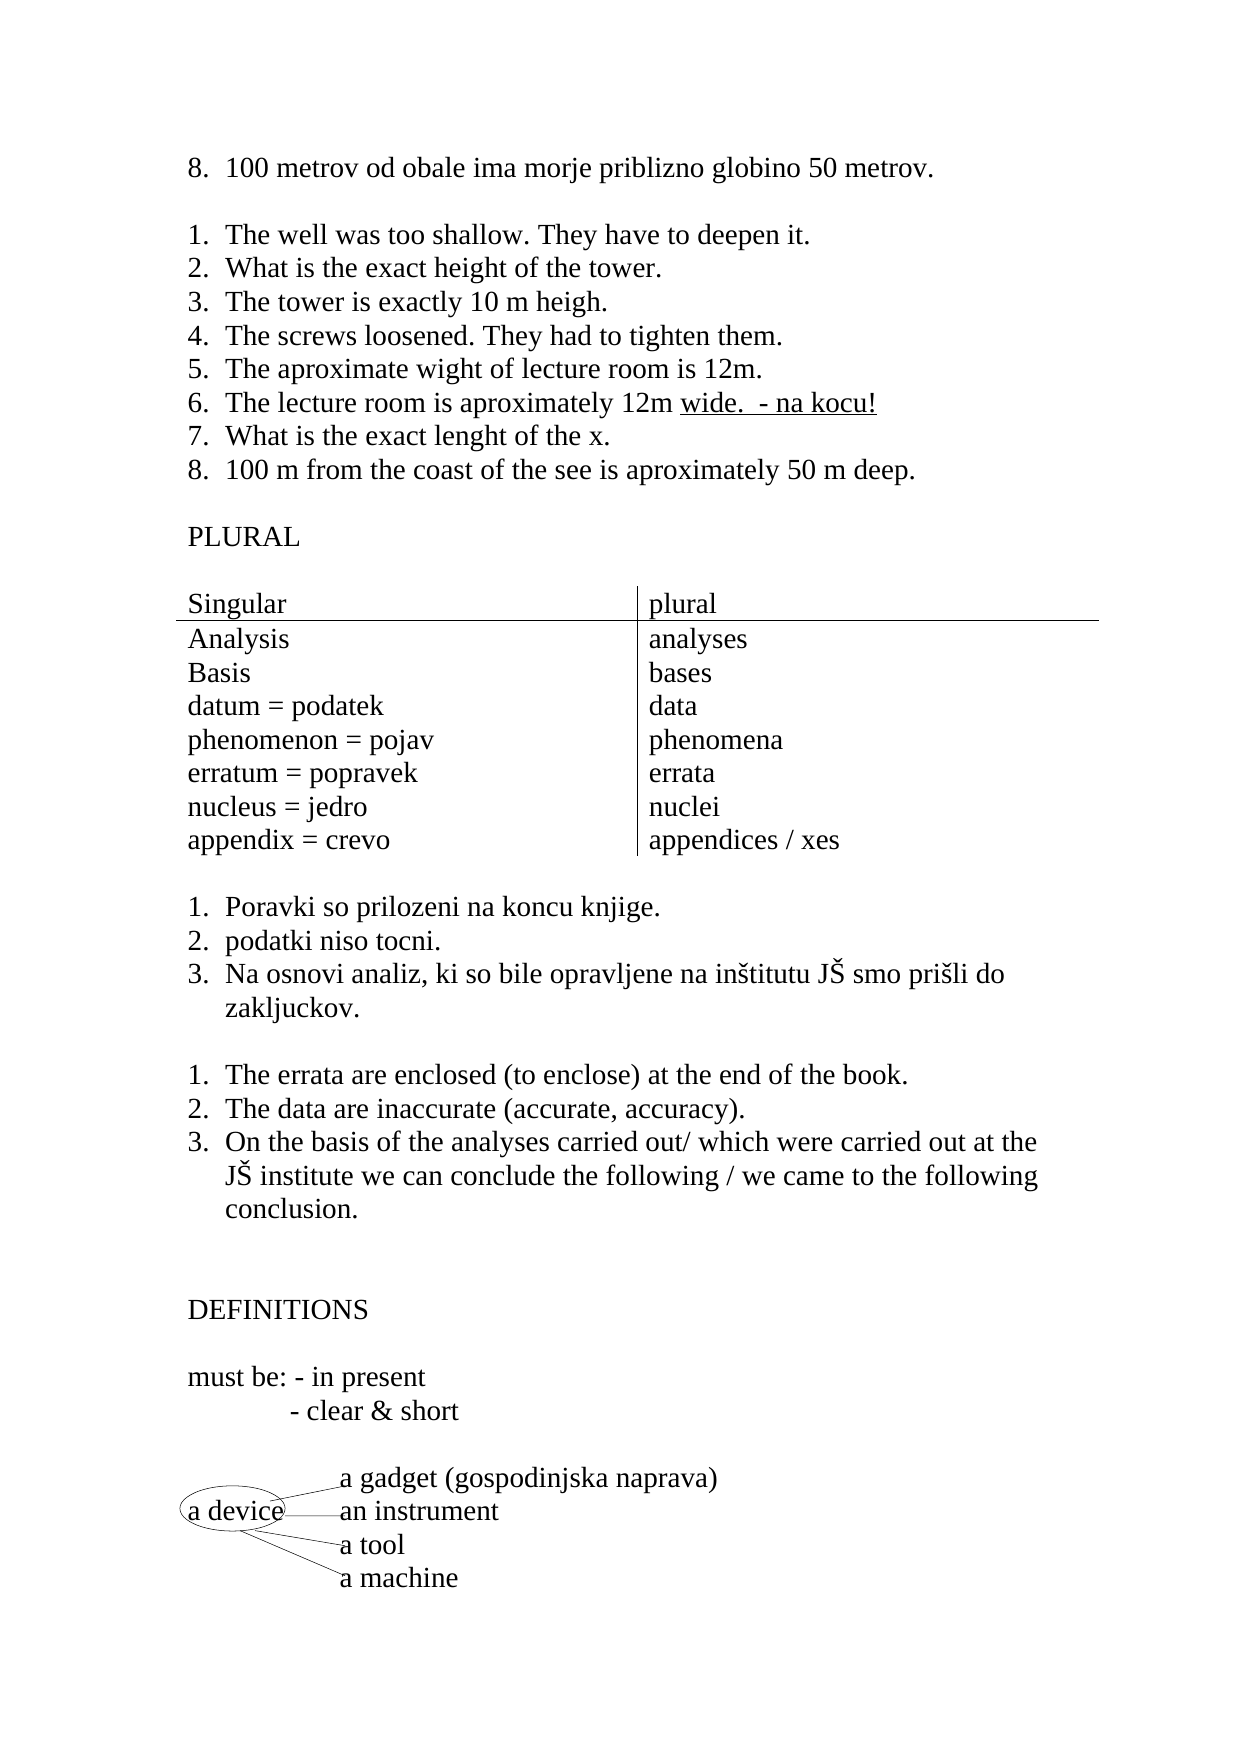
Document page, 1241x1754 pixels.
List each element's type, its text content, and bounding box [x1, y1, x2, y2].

list The data are inaccurate (accurate, accuracy). [187, 1091, 1053, 1124]
table_header a gadget (gospodinjska naprava) [328, 1460, 1099, 1493]
list 100 metrov od obale ima morje priblizno globino 50 metrov. [187, 150, 1053, 183]
table_cell [312, 1560, 328, 1567]
table_cell a device [176, 1493, 198, 1527]
table_cell [244, 1530, 328, 1560]
table_cell bases [638, 655, 1099, 688]
table_cell [176, 1560, 328, 1594]
table_cell errata [638, 755, 1099, 789]
text PLURAL [187, 519, 1053, 552]
table_cell data [638, 688, 1099, 722]
list On the basis of the analyses carried out/ which were carried out at the JŠ institute we can conclude the following / we came to the following conclusion. [187, 1124, 1053, 1225]
table_cell phenomena [638, 722, 1099, 755]
table_cell appendix = crevo [176, 823, 637, 856]
table_cell a device [181, 1493, 284, 1527]
text DEFINITIONS [187, 1292, 1053, 1326]
table_header plural [638, 586, 1099, 619]
table_header Singular [176, 586, 637, 619]
list The lecture room is aproximately 12m wide. - na kocu! [187, 385, 1053, 418]
table_cell a machine [328, 1560, 1099, 1594]
list The well was too shallow. They have to deepen it. [187, 217, 1053, 251]
table_cell an instrument [328, 1493, 1099, 1527]
table_cell a device [282, 1493, 328, 1515]
list 100 m from the coast of the see is aproximately 50 m deep. [187, 452, 1053, 485]
table_cell datum = podatek [176, 688, 637, 722]
table_header [198, 1487, 267, 1493]
table_cell [176, 1527, 305, 1560]
list What is the exact lenght of the x. [187, 418, 1053, 452]
list What is the exact height of the tower. [187, 251, 1053, 284]
table_cell a tool [328, 1527, 1099, 1560]
table_cell Analysis [176, 621, 637, 655]
text - clear & short [187, 1393, 1053, 1426]
list Na osnovi analiz, ki so bile opravljene na inštitutu JŠ smo prišli do zakljuckov. [187, 957, 1053, 1024]
table_cell appendices / xes [638, 823, 1099, 856]
table_cell nucleus = jedro [176, 789, 637, 822]
text must be: - in present [187, 1359, 1053, 1393]
table_cell nuclei [638, 789, 1099, 822]
list Poravki so prilozeni na koncu knjige. [187, 889, 1053, 923]
list podatki niso tocni. [187, 923, 1053, 957]
list The aproximate wight of lecture room is 12m. [187, 351, 1053, 385]
table_cell erratum = popravek [176, 755, 637, 789]
table_cell phenomenon = pojav [176, 722, 637, 755]
list The screws loosened. They had to tighten them. [187, 318, 1053, 351]
table_cell Basis [176, 655, 637, 688]
list The errata are enclosed (to enclose) at the end of the book. [187, 1057, 1053, 1091]
table_cell [256, 1527, 328, 1542]
table_header [176, 1460, 328, 1493]
list The tower is exactly 10 m heigh. [187, 284, 1053, 318]
table_cell a device [267, 1516, 328, 1527]
table_cell analyses [638, 621, 1099, 655]
